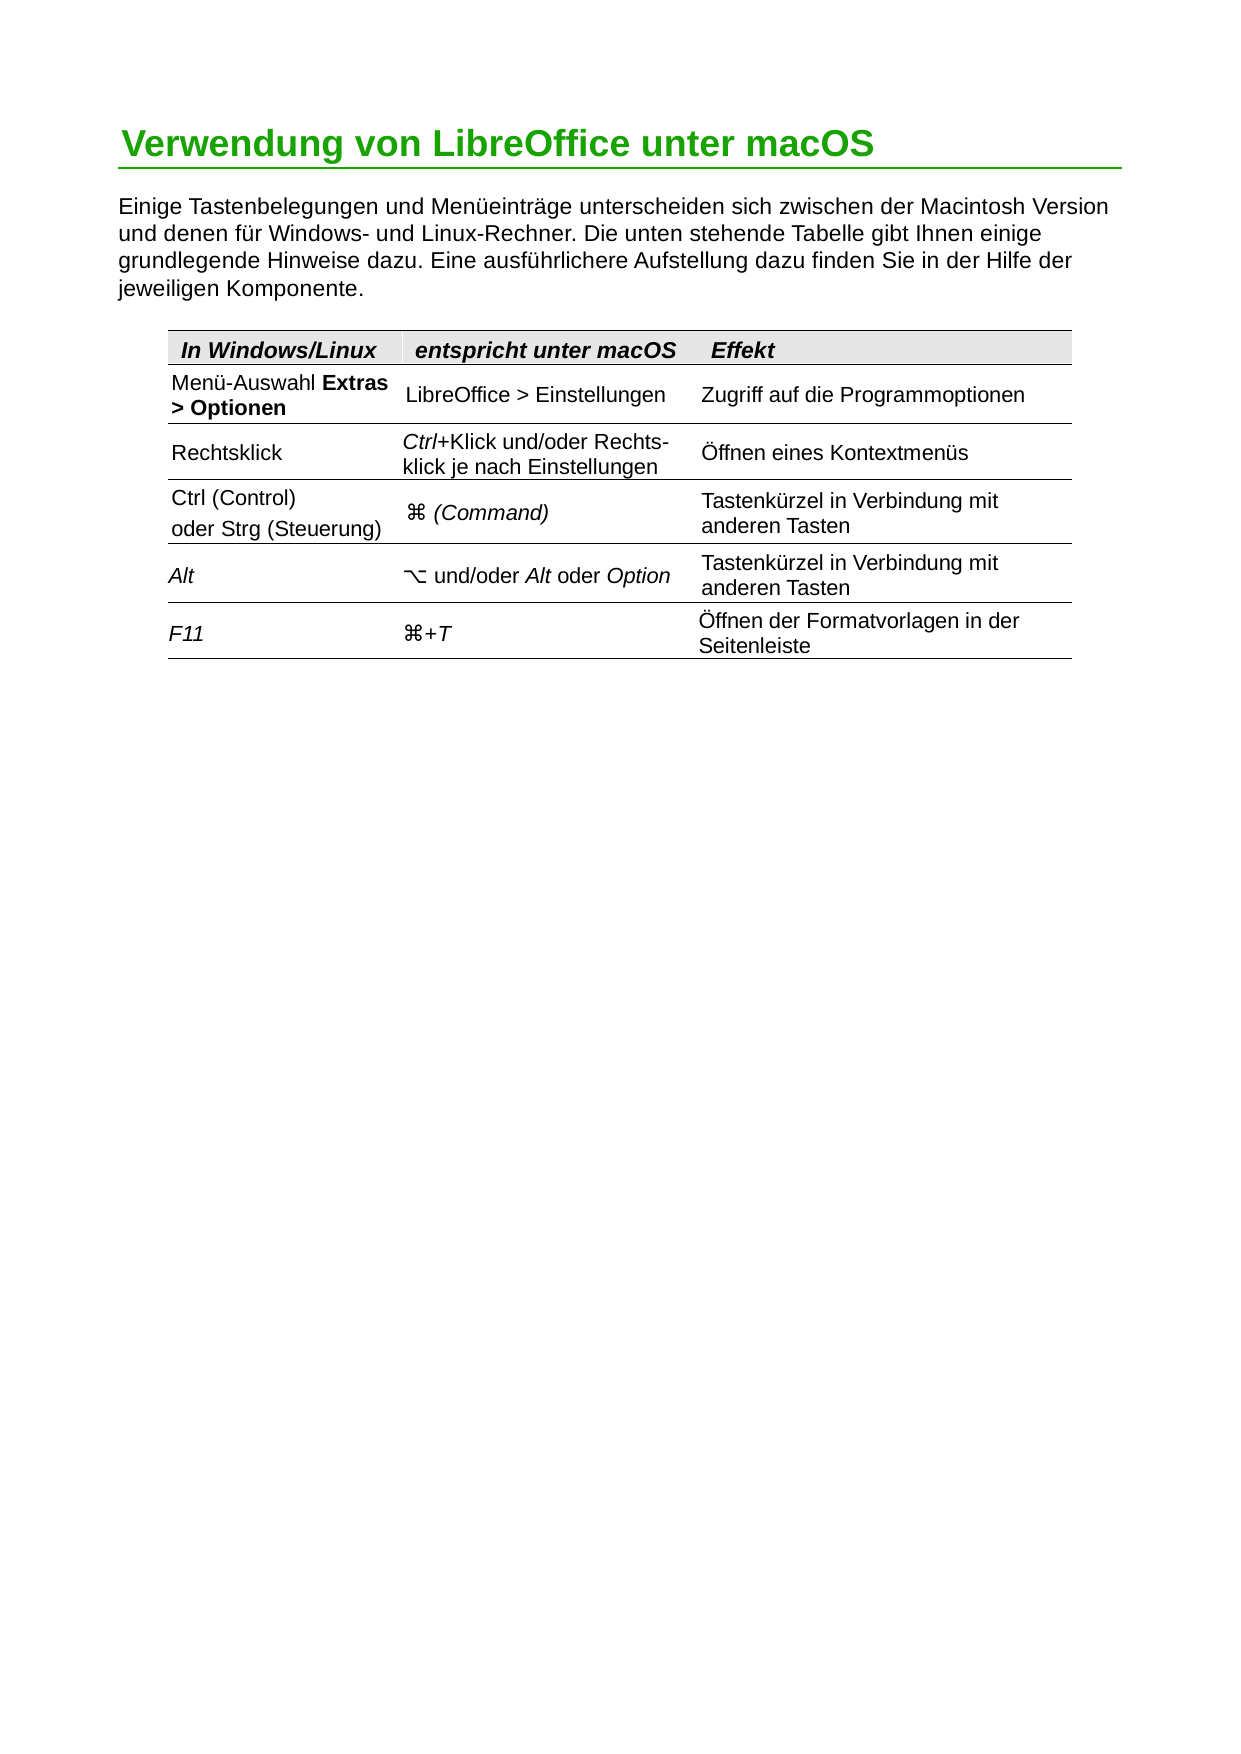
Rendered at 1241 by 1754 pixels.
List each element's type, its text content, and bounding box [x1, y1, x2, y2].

table_cell Menü-Auswahl Extras > Optionen [168, 365, 402, 422]
table_cell Öffnen der Formatvorlagen in der Seitenleiste [698, 603, 1072, 658]
table_header In Windows/Linux [168, 331, 402, 363]
table_cell Rechtsklick [168, 424, 402, 478]
table_cell ⌥ und/oder Alt oder Option [403, 544, 698, 602]
table_cell F11 [168, 603, 402, 658]
table_cell Tastenkürzel in Verbindung mit anderen Tasten [698, 544, 1072, 602]
table_cell Alt [168, 544, 402, 602]
table_header Effekt [698, 331, 1072, 363]
table_cell Ctrl+Klick und/oder Rechts­klick je nach Einstellungen [403, 424, 698, 478]
table_cell Öffnen eines Kontextmenüs [698, 424, 1072, 478]
table_cell Ctrl (Control) oder Strg (Steuerung) [168, 480, 402, 543]
text Einige Tastenbelegungen und Menüeinträge unterscheiden sich zwischen der Macintosh Version und denen für Windows- und Linux-Rechner. Die unten stehende Tabelle gibt Ihnen einige grundlegende Hinweise dazu. Eine ausführlichere Aufstellung dazu finden Sie in der Hilfe der jeweiligen Komponente. [118, 193, 1122, 301]
table_cell ⌘ (Command) [403, 480, 698, 543]
subtitle Verwendung von LibreOffice unter macOS [118, 118, 1122, 167]
table_cell Zugriff auf die Programmoptionen [698, 365, 1072, 422]
table_cell Tastenkürzel in Verbindung mit anderen Tasten [698, 480, 1072, 543]
table_cell LibreOffice > Einstellungen [403, 365, 698, 422]
table_cell ⌘+T [403, 603, 698, 658]
table_header entspricht unter macOS [403, 331, 698, 363]
